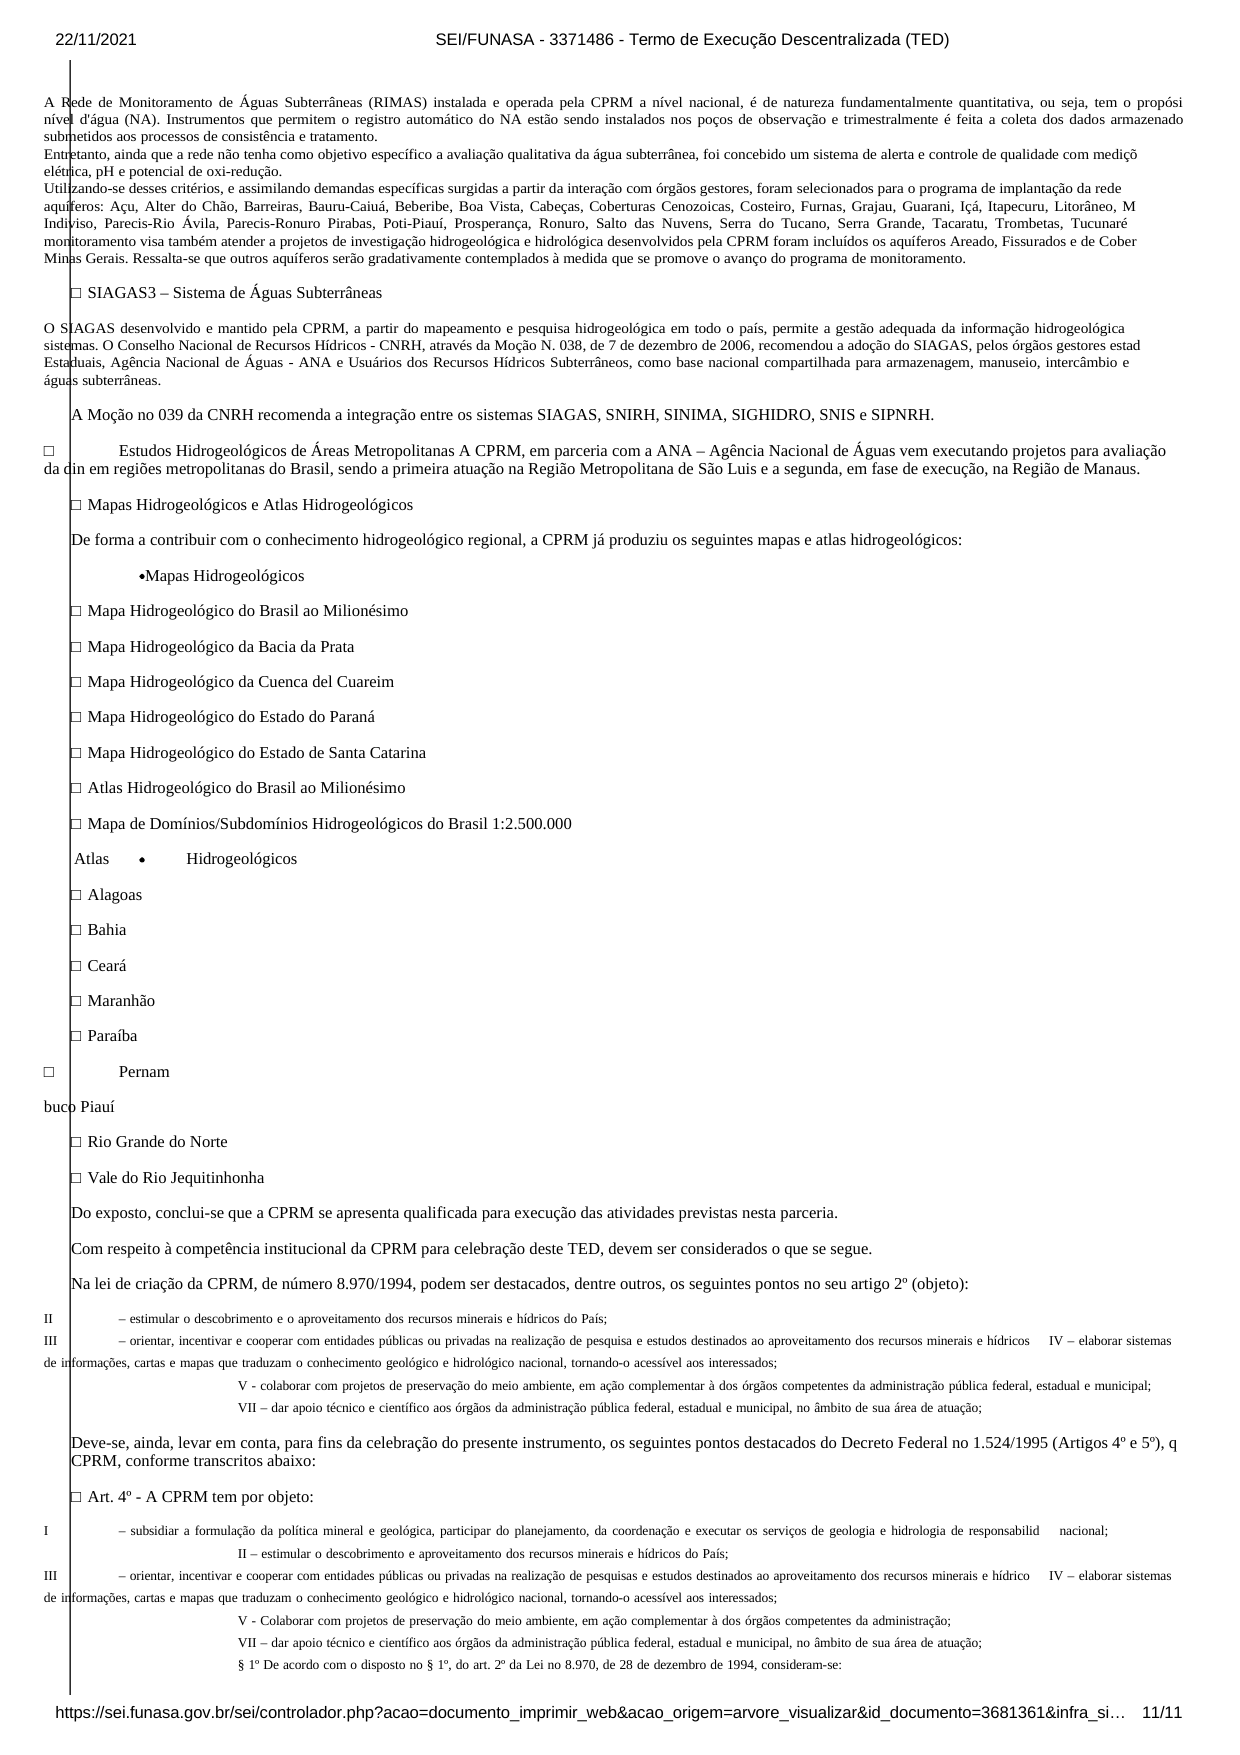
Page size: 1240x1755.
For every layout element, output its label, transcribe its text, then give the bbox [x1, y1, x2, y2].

list Maranhão [71, 991, 1198, 1010]
text A Rede de Monitoramento de Águas Subterrâneas (RIMAS) instalada e operada pela CPRM a nível nacional, é de natureza fundamentalmente quantitativa, ou seja, tem o propósi nível d'água (NA). Instrumentos que permitem o registro automático do NA estão sendo instalados nos poços de observação e trimestralmente é feita a coleta dos dados armazenado submetidos aos processos de consistência e tratamento. [71, 93, 1183, 145]
text [44, 849, 69, 868]
list Bahia [71, 920, 1198, 939]
text Com respeito à competência institucional da CPRM para celebração deste TED, devem ser considerados o que se segue. [71, 1238, 1198, 1258]
subtitle Deve-se, ainda, levar em conta, para fins da celebração do presente instrumento, os seguintes pontos destacados do Decreto Federal no 1.524/1995 (Artigos 4º e 5º), q CPRM, conforme transcritos abaixo: [71, 1433, 1183, 1471]
text V - colaborar com projetos de preservação do meio ambiente, em ação complementar à dos órgãos competentes da administração pública federal, estadual e municipal; VII – dar apoio técnico e científico aos órgãos da administração pública federal, estadual e municipal, no âmbito de sua área de atuação; [238, 1378, 1167, 1415]
list Mapa Hidrogeológico da Cuenca del Cuareim [71, 672, 1198, 691]
list SIAGAS3 – Sistema de Águas Subterrâneas [71, 283, 1198, 302]
list – estimular o descobrimento e o aproveitamento dos recursos minerais e hídricos do País; [71, 1310, 1198, 1326]
list Vale do Rio Jequitinhonha [71, 1167, 1198, 1187]
list Mapa Hidrogeológico da Bacia da Prata [71, 636, 1198, 656]
list Pernambuco Piauí [44, 1062, 69, 1116]
text De forma a contribuir com o conhecimento hidrogeológico regional, a CPRM já produziu os seguintes mapas e atlas hidrogeológicos: [71, 530, 1198, 549]
text V - Colaborar com projetos de preservação do meio ambiente, em ação complementar à dos órgãos competentes da administração; [238, 1613, 1198, 1628]
list – orientar, incentivar e cooperar com entidades públicas ou privadas na realização de pesquisas e estudos destinados ao aproveitamento dos recursos minerais e hídrico IV – elaborar sistemas de informações, cartas e mapas que traduzam o conhecimento geológico e hidrológico nacional, tornando-o acessível aos interessados; [71, 1568, 1178, 1605]
list Mapa Hidrogeológico do Brasil ao Milionésimo [71, 601, 1198, 620]
text O SIAGAS desenvolvido e mantido pela CPRM, a partir do mapeamento e pesquisa hidrogeológica em todo o país, permite a gestão adequada da informação hidrogeológica sistemas. O Conselho Nacional de Recursos Hídricos - CNRH, através da Moção N. 038, de 7 de dezembro de 2006, recomendou a adoção do SIAGAS, pelos órgãos gestores estad Estaduais, Agência Nacional de Águas - ANA e Usuários dos Recursos Hídricos Subterrâneos, como base nacional compartilhada para armazenagem, manuseio, intercâmbio e águas subterrâneas. [71, 319, 1178, 388]
text Na lei de criação da CPRM, de número 8.970/1994, podem ser destacados, dentre outros, os seguintes pontos no seu artigo 2º (objeto): [71, 1274, 1198, 1293]
list Atlas Hidrogeológico do Brasil ao Milionésimo [71, 778, 1198, 797]
list – estimular o descobrimento e aproveitamento dos recursos minerais e hídricos do País; [238, 1546, 1198, 1561]
list Alagoas [71, 884, 1198, 904]
list Art. 4º - A CPRM tem por objeto: [71, 1487, 1198, 1506]
list Pernambuco Piauí [71, 1062, 171, 1116]
list Estudos Hidrogeológicos de Áreas Metropolitanas A CPRM, em parceria com a ANA – Agência Nacional de Águas vem executando projetos para avaliação da din em regiões metropolitanas do Brasil, sendo a primeira atuação na Região Metropolitana de São Luis e a segunda, em fase de execução, na Região de Manaus. [71, 441, 1182, 478]
subtitle A Moção no 039 da CNRH recomenda a integração entre os sistemas SIAGAS, SNIRH, SINIMA, SIGHIDRO, SNIS e SIPNRH. [71, 405, 1198, 424]
list – subsidiar a formulação da política mineral e geológica, participar do planejamento, da coordenação e executar os serviços de geologia e hidrologia de responsabilid nacional; [71, 1523, 1178, 1538]
text Entretanto, ainda que a rede não tenha como objetivo específico a avaliação qualitativa da água subterrânea, foi concebido um sistema de alerta e controle de qualidade com mediçõ elétrica, pH e potencial de oxi-redução. [71, 146, 1178, 180]
list Rio Grande do Norte [71, 1132, 1198, 1151]
text Utilizando-se desses critérios, e assimilando demandas específicas surgidas a partir da interação com órgãos gestores, foram selecionados para o programa de implantação da rede aquíferos: Açu, Alter do Chão, Barreiras, Bauru-Caiuá, Beberibe, Boa Vista, Cabeças, Coberturas Cenozoicas, Costeiro, Furnas, Grajau, Guarani, Içá, Itapecuru, Litorâneo, M Indiviso, Parecis-Rio Ávila, Parecis-Ronuro Pirabas, Poti-Piauí, Prosperança, Ronuro, Salto das Nuvens, Serra do Tucano, Serra Grande, Tacaratu, Trombetas, Tucunaré monitoramento visa também atender a projetos de investigação hidrogeológica e hidrológica desenvolvidos pela CPRM foram incluídos os aquíferos Areado, Fissurados e de Cober Minas Gerais. Ressalta-se que outros aquíferos serão gradativamente contemplados à medida que se promove o avanço do programa de monitoramento. [71, 180, 1178, 267]
text Atlas Hidrogeológicos [71, 849, 339, 868]
list Mapas Hidrogeológicos e Atlas Hidrogeológicos [71, 494, 1198, 514]
text Mapas Hidrogeológicos [117, 566, 1198, 585]
list Mapa Hidrogeológico do Estado do Paraná [71, 707, 1198, 726]
list Mapa Hidrogeológico do Estado de Santa Catarina [71, 743, 1198, 762]
text § 1º De acordo com o disposto no § 1º, do art. 2º da Lei no 8.970, de 28 de dezembro de 1994, consideram-se: [238, 1656, 1198, 1672]
list Ceará [71, 955, 1198, 974]
list – orientar, incentivar e cooperar com entidades públicas ou privadas na realização de pesquisa e estudos destinados ao aproveitamento dos recursos minerais e hídricos IV – elaborar sistemas de informações, cartas e mapas que traduzam o conhecimento geológico e hidrológico nacional, tornando-o acessível aos interessados; [71, 1332, 1178, 1371]
text Do exposto, conclui-se que a CPRM se apresenta qualificada para execução das atividades previstas nesta parceria. [71, 1203, 1198, 1222]
list Mapa de Domínios/Subdomínios Hidrogeológicos do Brasil 1:2.500.000 [71, 813, 1198, 833]
list Paraíba [71, 1026, 1198, 1045]
text VII – dar apoio técnico e científico aos órgãos da administração pública federal, estadual e municipal, no âmbito de sua área de atuação; [238, 1634, 1198, 1650]
